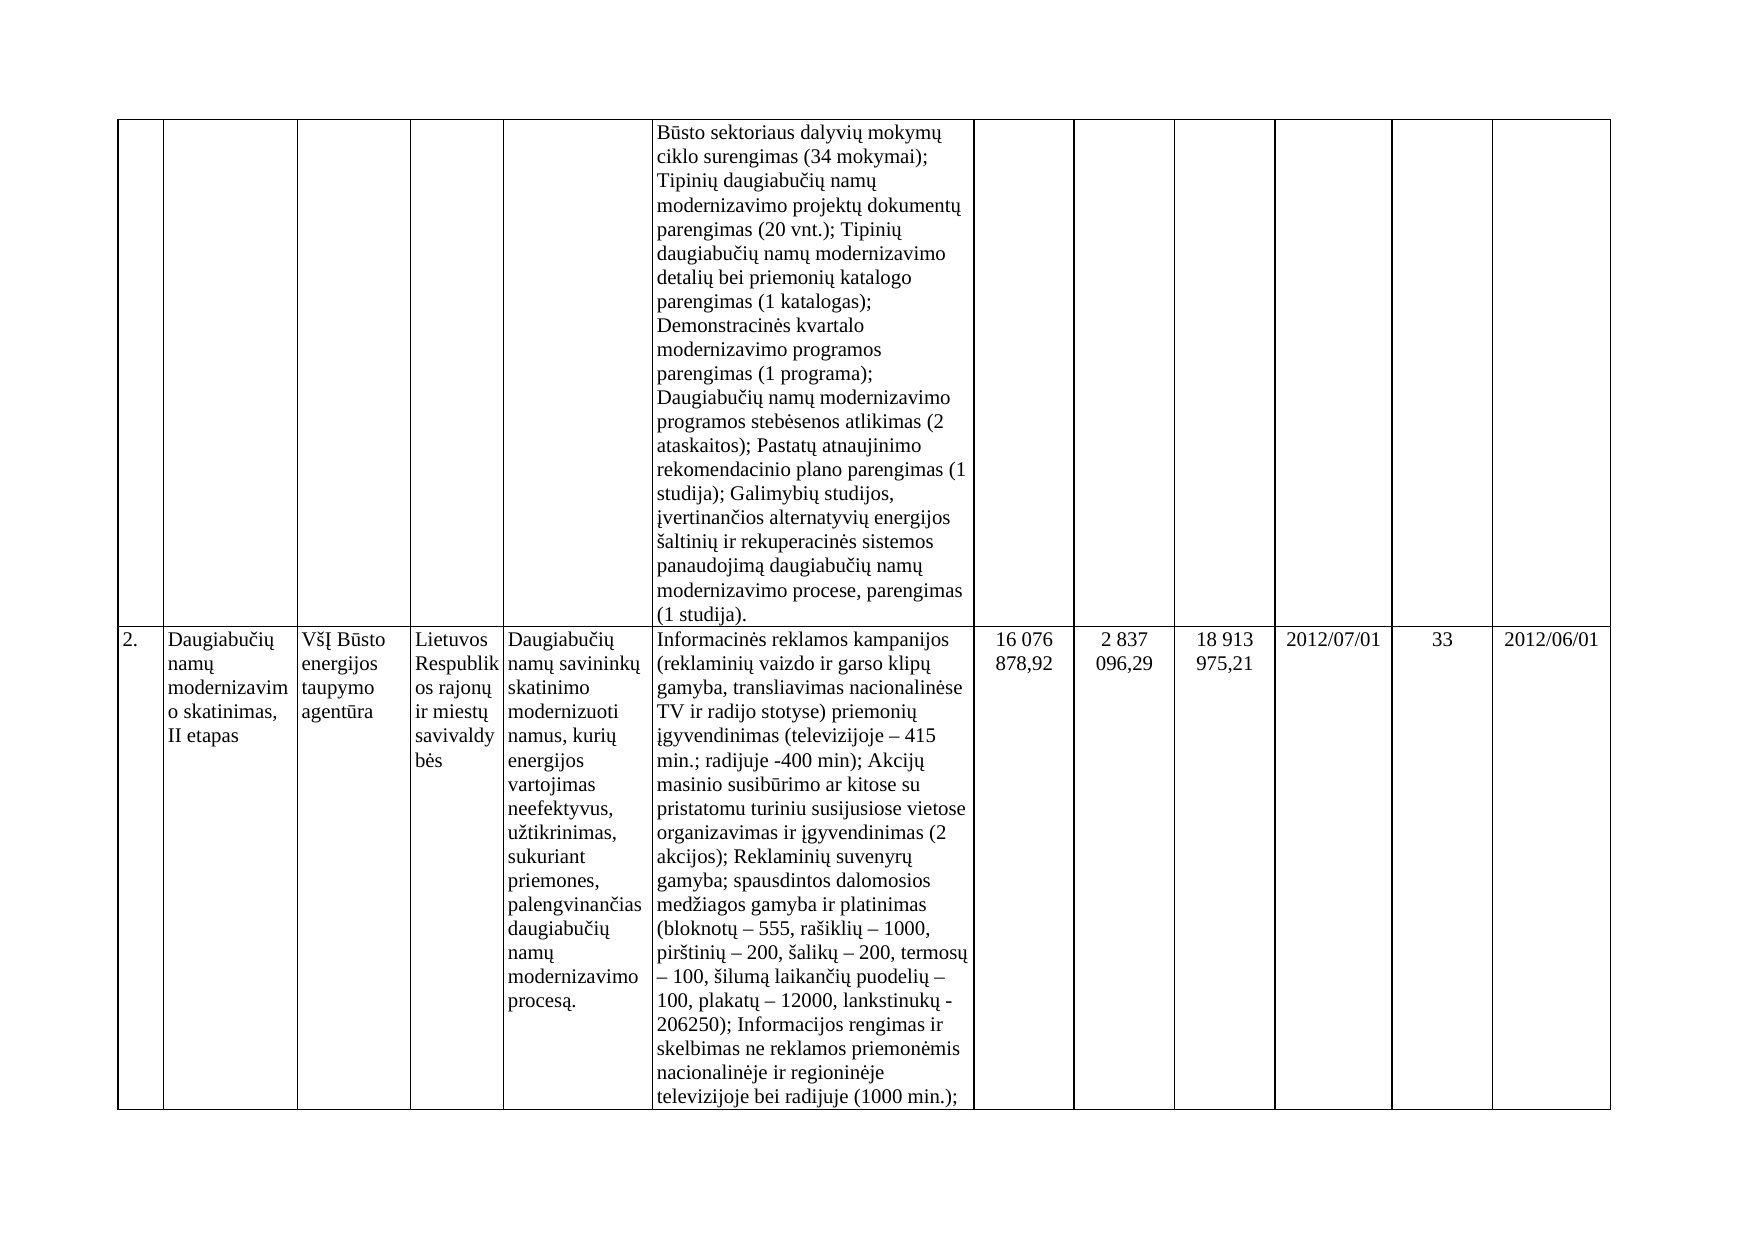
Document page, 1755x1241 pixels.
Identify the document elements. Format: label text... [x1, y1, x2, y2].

table_cell Daugiabučių namų modernizavimo skatinimas, II etapas [164, 627, 297, 1108]
table_cell Informacinės reklamos kampanijos (reklaminių vaizdo ir garso klipų gamyba, transliavimas nacionalinėse TV ir radijo stotyse) priemonių įgyvendinimas (televizijoje – 415 min.; radijuje -400 min); Akcijų masinio susibūrimo ar kitose su pristatomu turiniu susijusiose vietose organizavimas ir įgyvendinimas (2 akcijos); Reklaminių suvenyrų gamyba; spausdintos dalomosios medžiagos gamyba ir platinimas (bloknotų – 555, rašiklių – 1000, pirštinių – 200, šalikų – 200, termosų – 100, šilumą laikančių puodelių – 100, plakatų – 12000, lankstinukų -206250); Informacijos rengimas ir skelbimas ne reklamos priemonėmis nacionalinėje ir regioninėje televizijoje bei radijuje (1000 min.); [653, 627, 973, 1108]
table_cell 2012/06/01 [1493, 627, 1610, 1108]
table_cell [1493, 120, 1610, 626]
table_cell Lietuvos Respublikos rajonų ir miestų savivaldybės [411, 627, 503, 1108]
table_cell 16 076 878,92 [975, 627, 1073, 1108]
table_cell Daugiabučių namų savininkų skatinimo modernizuoti namus, kurių energijos vartojimas neefektyvus, užtikrinimas, sukuriant priemones, palengvinančias daugiabučių namų modernizavimo procesą. [504, 627, 652, 1108]
table_cell VšĮ Būsto energijos taupymo agentūra [298, 627, 410, 1108]
table_cell 2. [119, 627, 163, 1108]
table_cell [1393, 120, 1492, 626]
table_cell [504, 120, 652, 626]
table_cell 2 837 096,29 [1075, 627, 1174, 1108]
table_cell [411, 120, 503, 626]
table_cell [298, 120, 410, 626]
table_cell [1175, 120, 1274, 626]
table_cell Būsto sektoriaus dalyvių mokymų ciklo surengimas (34 mokymai); Tipinių daugiabučių namų modernizavimo projektų dokumentų parengimas (20 vnt.); Tipinių daugiabučių namų modernizavimo detalių bei priemonių katalogo parengimas (1 katalogas); Demonstracinės kvartalo modernizavimo programos parengimas (1 programa); Daugiabučių namų modernizavimo programos stebėsenos atlikimas (2 ataskaitos); Pastatų atnaujinimo rekomendacinio plano parengimas (1 studija); Galimybių studijos, įvertinančios alternatyvių energijos šaltinių ir rekuperacinės sistemos panaudojimą daugiabučių namų modernizavimo procese, parengimas (1 studija). [653, 120, 973, 626]
table_cell [1075, 120, 1174, 626]
table_cell 18 913 975,21 [1175, 627, 1274, 1108]
table_cell [164, 120, 297, 626]
table_cell [975, 120, 1073, 626]
table_cell 33 [1393, 627, 1492, 1108]
table_cell 2012/07/01 [1276, 627, 1391, 1108]
table_cell [119, 120, 163, 626]
table_cell [1276, 120, 1391, 626]
